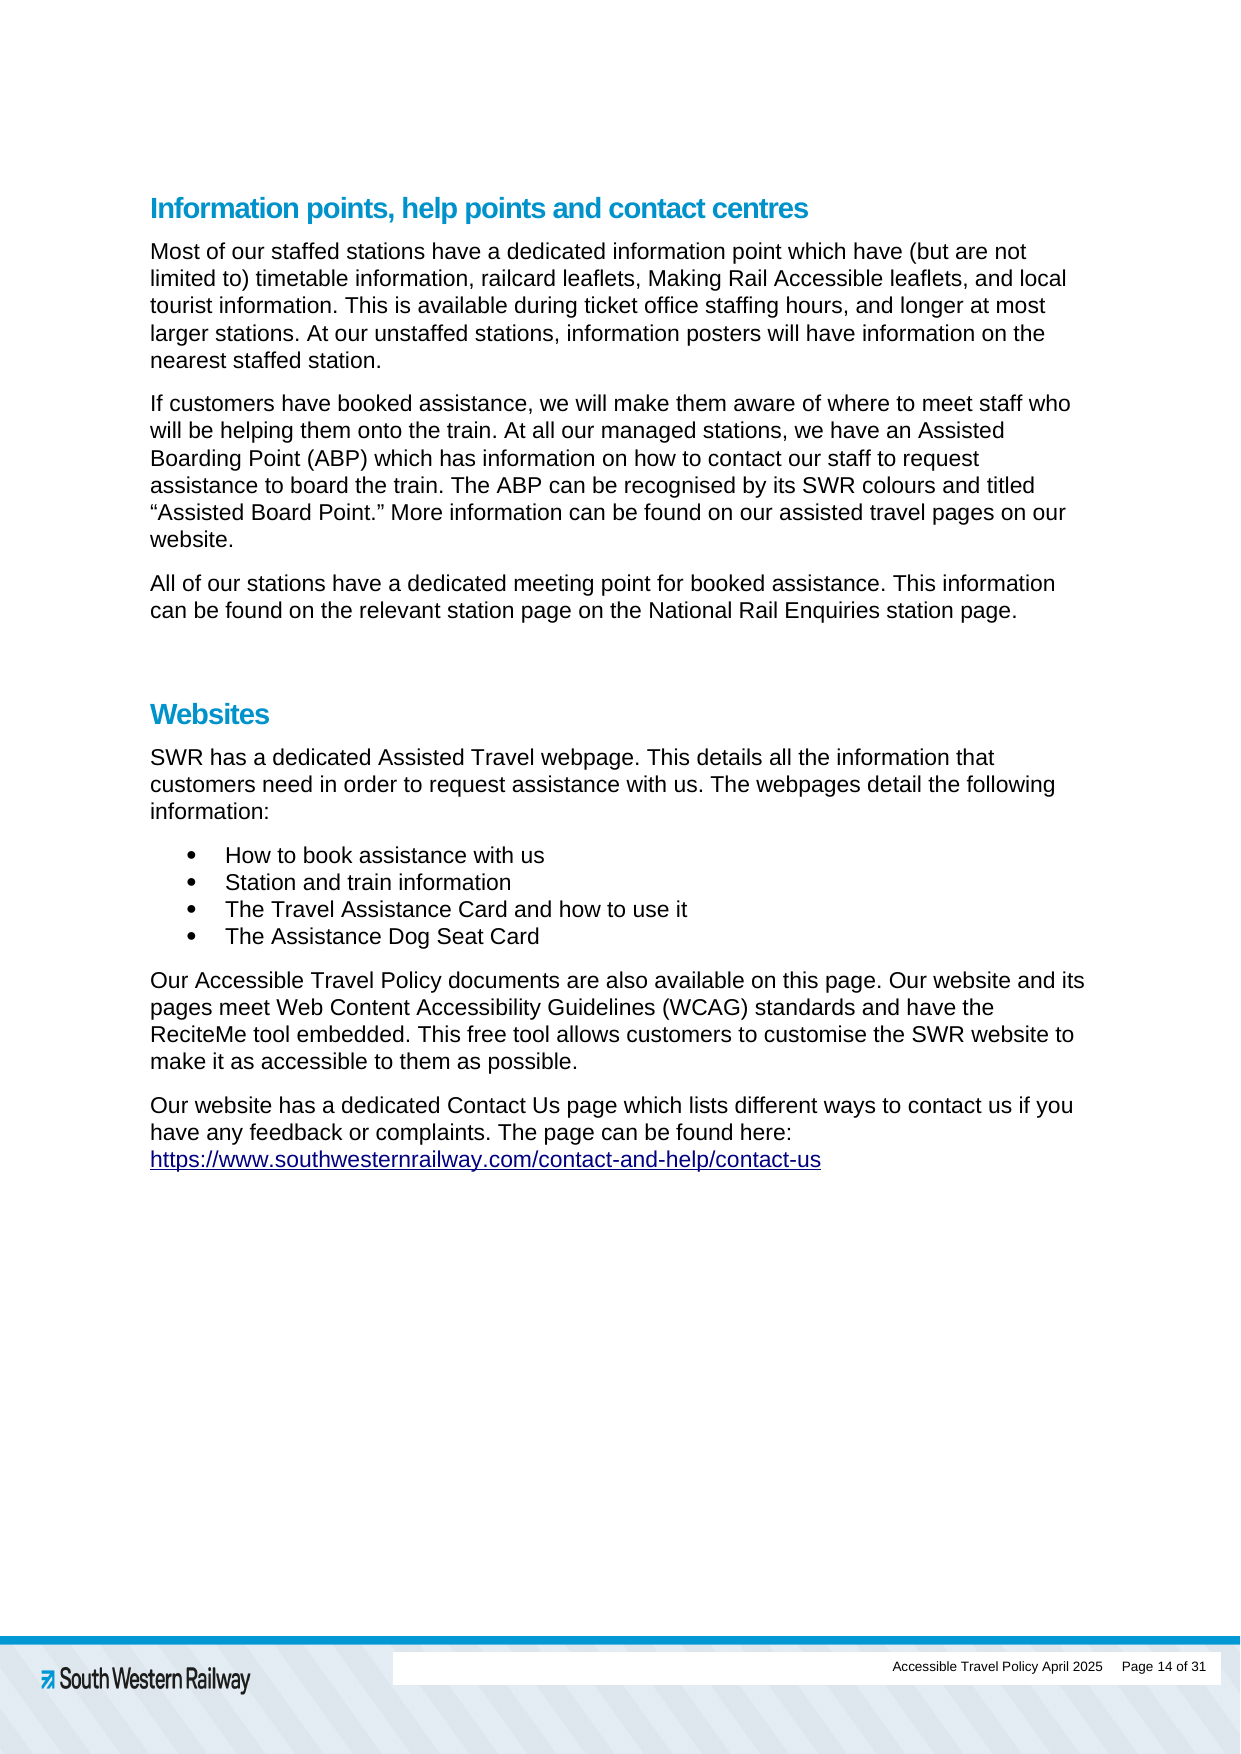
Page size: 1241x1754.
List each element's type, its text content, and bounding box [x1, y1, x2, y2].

subtitle Websites [150, 697, 1090, 731]
text If customers have booked assistance, we will make them aware of where to meet staff who will be helping them onto the train. At all our managed stations, we have an Assisted Boarding Point (ABP) which has information on how to contact our staff to request assistance to board the train. The ABP can be recognised by its SWR colours and titled “Assisted Board Point.” More information can be found on our assisted travel pages on our website. [150, 390, 1090, 552]
subtitle Information points, help points and contact centres [150, 191, 1090, 225]
list Station and train information [187, 869, 1090, 896]
list How to book assistance with us [187, 842, 1090, 868]
text Most of our staffed stations have a dedicated information point which have (but are not limited to) timetable information, railcard leaflets, Making Rail Accessible leaflets, and local tourist information. This is available during ticket office staffing hours, and longer at most larger stations. At our unstaffed stations, information posters will have information on the nearest staffed station. [150, 238, 1090, 373]
text Our website has a dedicated Contact Us page which lists different ways to contact us if you have any feedback or complaints. The page can be found here: https://www.southwesternrailway.com/contact-and-help/contact-us [150, 1092, 1090, 1173]
text SWR has a dedicated Assisted Travel webpage. This details all the information that customers need in order to request assistance with us. The webpages detail the following information: [150, 744, 1090, 825]
text Our Accessible Travel Policy documents are also available on this page. Our website and its pages meet Web Content Accessibility Guidelines (WCAG) standards and have the ReciteMe tool embedded. This free tool allows customers to customise the SWR website to make it as accessible to them as possible. [150, 967, 1090, 1075]
text All of our stations have a dedicated meeting point for booked assistance. This information can be found on the relevant station page on the National Rail Enquiries station page. [150, 569, 1090, 623]
list The Travel Assistance Card and how to use it [187, 896, 1090, 923]
list The Assistance Dog Seat Card [187, 923, 1090, 950]
